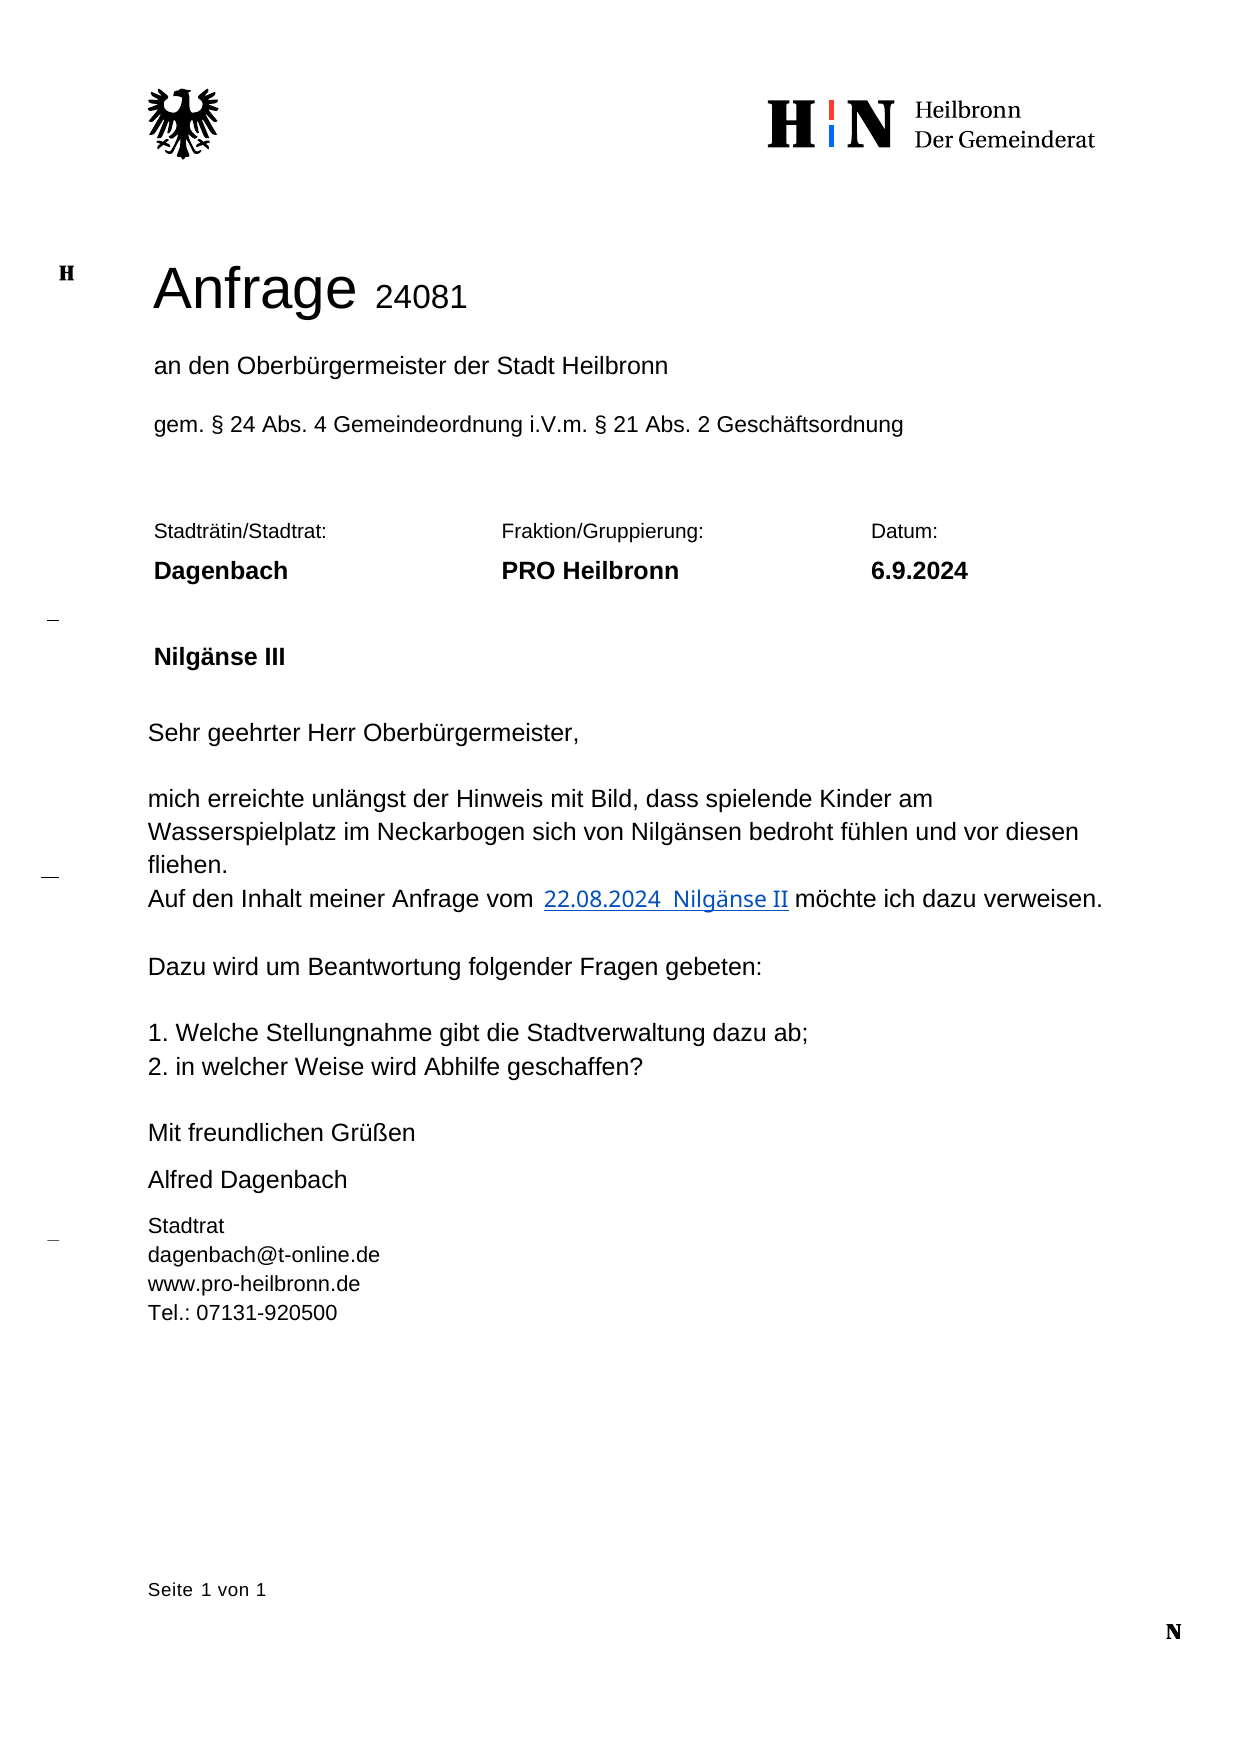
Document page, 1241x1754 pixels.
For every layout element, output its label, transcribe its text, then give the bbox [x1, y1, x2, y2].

table_cell [154, 599, 1093, 642]
table_cell Nilgänse III [154, 642, 1093, 685]
table_cell Dagenbach [154, 556, 501, 599]
table_cell 6.9.2024 [871, 556, 1093, 599]
table_header Anfrage 24081 an den Oberbürgermeister der Stadt Heilbronn gem. § 24 Abs. 4 Gemeindeordnung i.V.m. § 21 Abs. 2 Geschäftsordnung [154, 254, 1093, 519]
text 1. Welche Stellungnahme gibt die Stadtverwaltung dazu ab; [148, 1018, 1122, 1047]
table_cell PRO Heilbronn [501, 556, 871, 599]
table_cell Stadträtin/Stadtrat: [154, 519, 501, 556]
text Alfred Dagenbach [148, 1165, 1122, 1194]
text Stadtrat [148, 1213, 1122, 1238]
table_cell Datum: [871, 519, 1093, 556]
table_cell Fraktion/Gruppierung: [501, 519, 871, 556]
text mich erreichte unlängst der Hinweis mit Bild, dass spielende Kinder am Wasserspielplatz im Neckarbogen sich von Nilgänsen bedroht fühlen und vor diesen fliehen. [148, 784, 1122, 879]
text dagenbach@t-online.de [148, 1242, 1122, 1267]
text Auf den Inhalt meiner Anfrage vom 22.08.2024 Nilgänse II möchte ich dazu verweisen. [148, 883, 1122, 915]
text Tel.: 07131-920500 [148, 1299, 1122, 1325]
text 2. in welcher Weise wird Abhilfe geschaffen? [148, 1051, 1122, 1080]
text www.pro-heilbronn.de [148, 1271, 1122, 1296]
text Dazu wird um Beantwortung folgender Fragen gebeten: [148, 952, 1122, 981]
text Sehr geehrter Herr Oberbürgermeister, [148, 718, 1122, 747]
text Mit freundlichen Grüßen [148, 1117, 1122, 1146]
